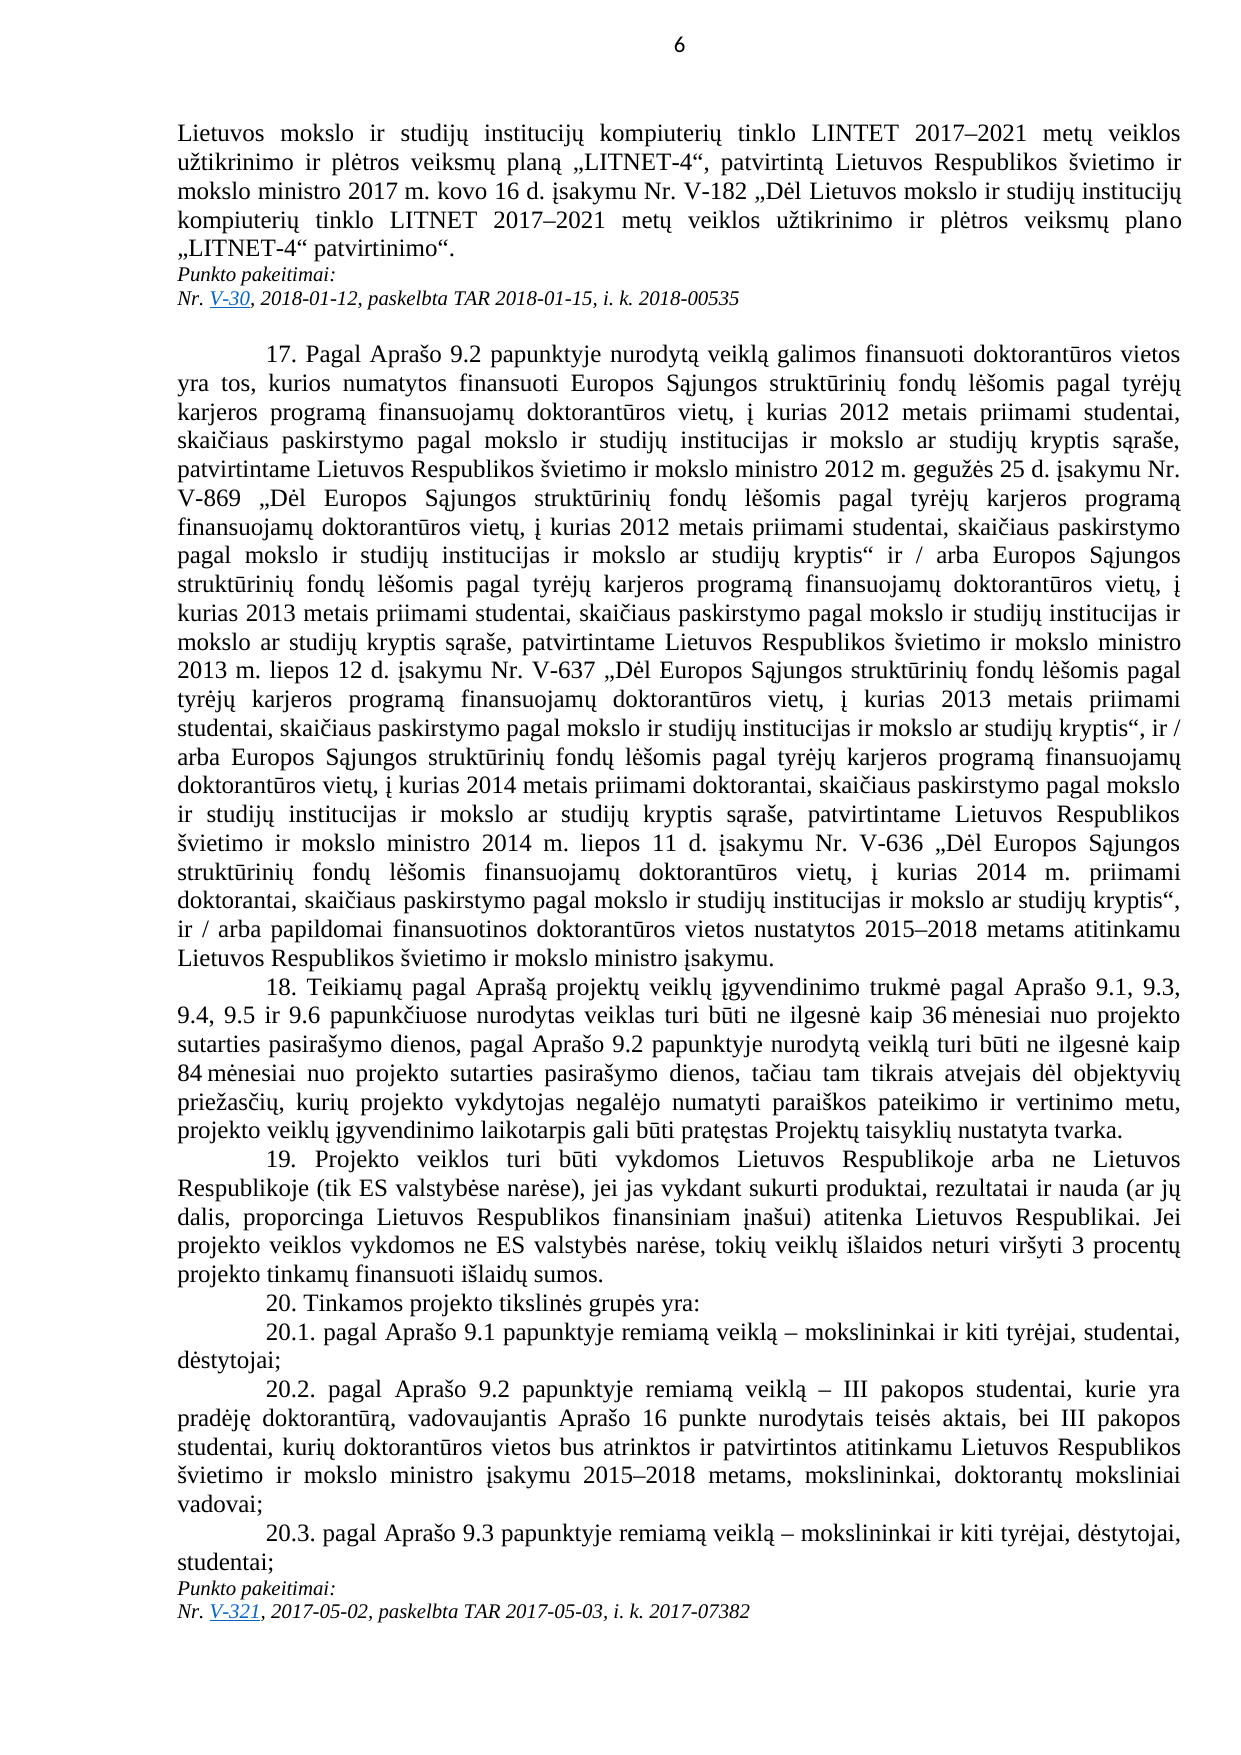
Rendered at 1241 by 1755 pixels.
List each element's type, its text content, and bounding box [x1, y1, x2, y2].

text 18. Teikiamų pagal Aprašą projektų veiklų įgyvendinimo trukmė pagal Aprašo 9.1, 9.3, 9.4, 9.5 ir 9.6 papunkčiuose nurodytas veiklas turi būti ne ilgesnė kaip 36 mėnesiai nuo projekto sutarties pasirašymo dienos, pagal Aprašo 9.2 papunktyje nurodytą veiklą turi būti ne ilgesnė kaip 84 mėnesiai nuo projekto sutarties pasirašymo dienos, tačiau tam tikrais atvejais dėl objektyvių priežasčių, kurių projekto vykdytojas negalėjo numatyti paraiškos pateikimo ir vertinimo metu, projekto veiklų įgyvendinimo laikotarpis gali būti pratęstas Projektų taisyklių nustatyta tvarka. [177, 972, 1182, 1144]
text 20.2. pagal Aprašo 9.2 papunktyje remiamą veiklą – III pakopos studentai, kurie yra pradėję doktorantūrą, vadovaujantis Aprašo 16 punkte nurodytais teisės aktais, bei III pakopos studentai, kurių doktorantūros vietos bus atrinktos ir patvirtintos atitinkamu Lietuvos Respublikos švietimo ir mokslo ministro įsakymu 2015–2018 metams, mokslininkai, doktorantų moksliniai vadovai; [177, 1374, 1182, 1518]
text 20. Tinkamos projekto tikslinės grupės yra: [177, 1288, 1182, 1317]
text Nr. V-30, 2018-01-12, paskelbta TAR 2018-01-15, i. k. 2018-00535 [177, 286, 1182, 310]
text Punkto pakeitimai: [177, 1575, 1182, 1599]
text 19. Projekto veiklos turi būti vykdomos Lietuvos Respublikoje arba ne Lietuvos Respublikoje (tik ES valstybėse narėse), jei jas vykdant sukurti produktai, rezultatai ir nauda (ar jų dalis, proporcinga Lietuvos Respublikos finansiniam įnašui) atitenka Lietuvos Respublikai. Jei projekto veiklos vykdomos ne ES valstybės narėse, tokių veiklų išlaidos neturi viršyti 3 procentų projekto tinkamų finansuoti išlaidų sumos. [177, 1144, 1182, 1288]
text 17. Pagal Aprašo 9.2 papunktyje nurodytą veiklą galimos finansuoti doktorantūros vietos yra tos, kurios numatytos finansuoti Europos Sąjungos struktūrinių fondų lėšomis pagal tyrėjų karjeros programą finansuojamų doktorantūros vietų, į kurias 2012 metais priimami studentai, skaičiaus paskirstymo pagal mokslo ir studijų institucijas ir mokslo ar studijų kryptis sąraše, patvirtintame Lietuvos Respublikos švietimo ir mokslo ministro 2012 m. gegužės 25 d. įsakymu Nr. V-869 „Dėl Europos Sąjungos struktūrinių fondų lėšomis pagal tyrėjų karjeros programą finansuojamų doktorantūros vietų, į kurias 2012 metais priimami studentai, skaičiaus paskirstymo pagal mokslo ir studijų institucijas ir mokslo ar studijų kryptis“ ir / arba Europos Sąjungos struktūrinių fondų lėšomis pagal tyrėjų karjeros programą finansuojamų doktorantūros vietų, į kurias 2013 metais priimami studentai, skaičiaus paskirstymo pagal mokslo ir studijų institucijas ir mokslo ar studijų kryptis sąraše, patvirtintame Lietuvos Respublikos švietimo ir mokslo ministro 2013 m. liepos 12 d. įsakymu Nr. V-637 „Dėl Europos Sąjungos struktūrinių fondų lėšomis pagal tyrėjų karjeros programą finansuojamų doktorantūros vietų, į kurias 2013 metais priimami studentai, skaičiaus paskirstymo pagal mokslo ir studijų institucijas ir mokslo ar studijų kryptis“, ir / arba Europos Sąjungos struktūrinių fondų lėšomis pagal tyrėjų karjeros programą finansuojamų doktorantūros vietų, į kurias 2014 metais priimami doktorantai, skaičiaus paskirstymo pagal mokslo ir studijų institucijas ir mokslo ar studijų kryptis sąraše, patvirtintame Lietuvos Respublikos švietimo ir mokslo ministro 2014 m. liepos 11 d. įsakymu Nr. V-636 „Dėl Europos Sąjungos struktūrinių fondų lėšomis finansuojamų doktorantūros vietų, į kurias 2014 m. priimami doktorantai, skaičiaus paskirstymo pagal mokslo ir studijų institucijas ir mokslo ar studijų kryptis“, ir / arba papildomai finansuotinos doktorantūros vietos nustatytos 2015–2018 metams atitinkamu Lietuvos Respublikos švietimo ir mokslo ministro įsakymu. [177, 339, 1182, 972]
text Lietuvos mokslo ir studijų institucijų kompiuterių tinklo LINTET 2017–2021 metų veiklos užtikrinimo ir plėtros veiksmų planą „LITNET-4“, patvirtintą Lietuvos Respublikos švietimo ir mokslo ministro 2017 m. kovo 16 d. įsakymu Nr. V-182 „Dėl Lietuvos mokslo ir studijų institucijų kompiuterių tinklo LITNET 2017–2021 metų veiklos užtikrinimo ir plėtros veiksmų plano „LITNET-4“ patvirtinimo“. [177, 118, 1182, 262]
text 20.3. pagal Aprašo 9.3 papunktyje remiamą veiklą – mokslininkai ir kiti tyrėjai, dėstytojai, studentai; [177, 1518, 1182, 1575]
text Nr. V-321, 2017-05-02, paskelbta TAR 2017-05-03, i. k. 2017-07382 [177, 1599, 1182, 1623]
text Punkto pakeitimai: [177, 262, 1182, 286]
text 20.1. pagal Aprašo 9.1 papunktyje remiamą veiklą – mokslininkai ir kiti tyrėjai, studentai, dėstytojai; [177, 1317, 1182, 1374]
